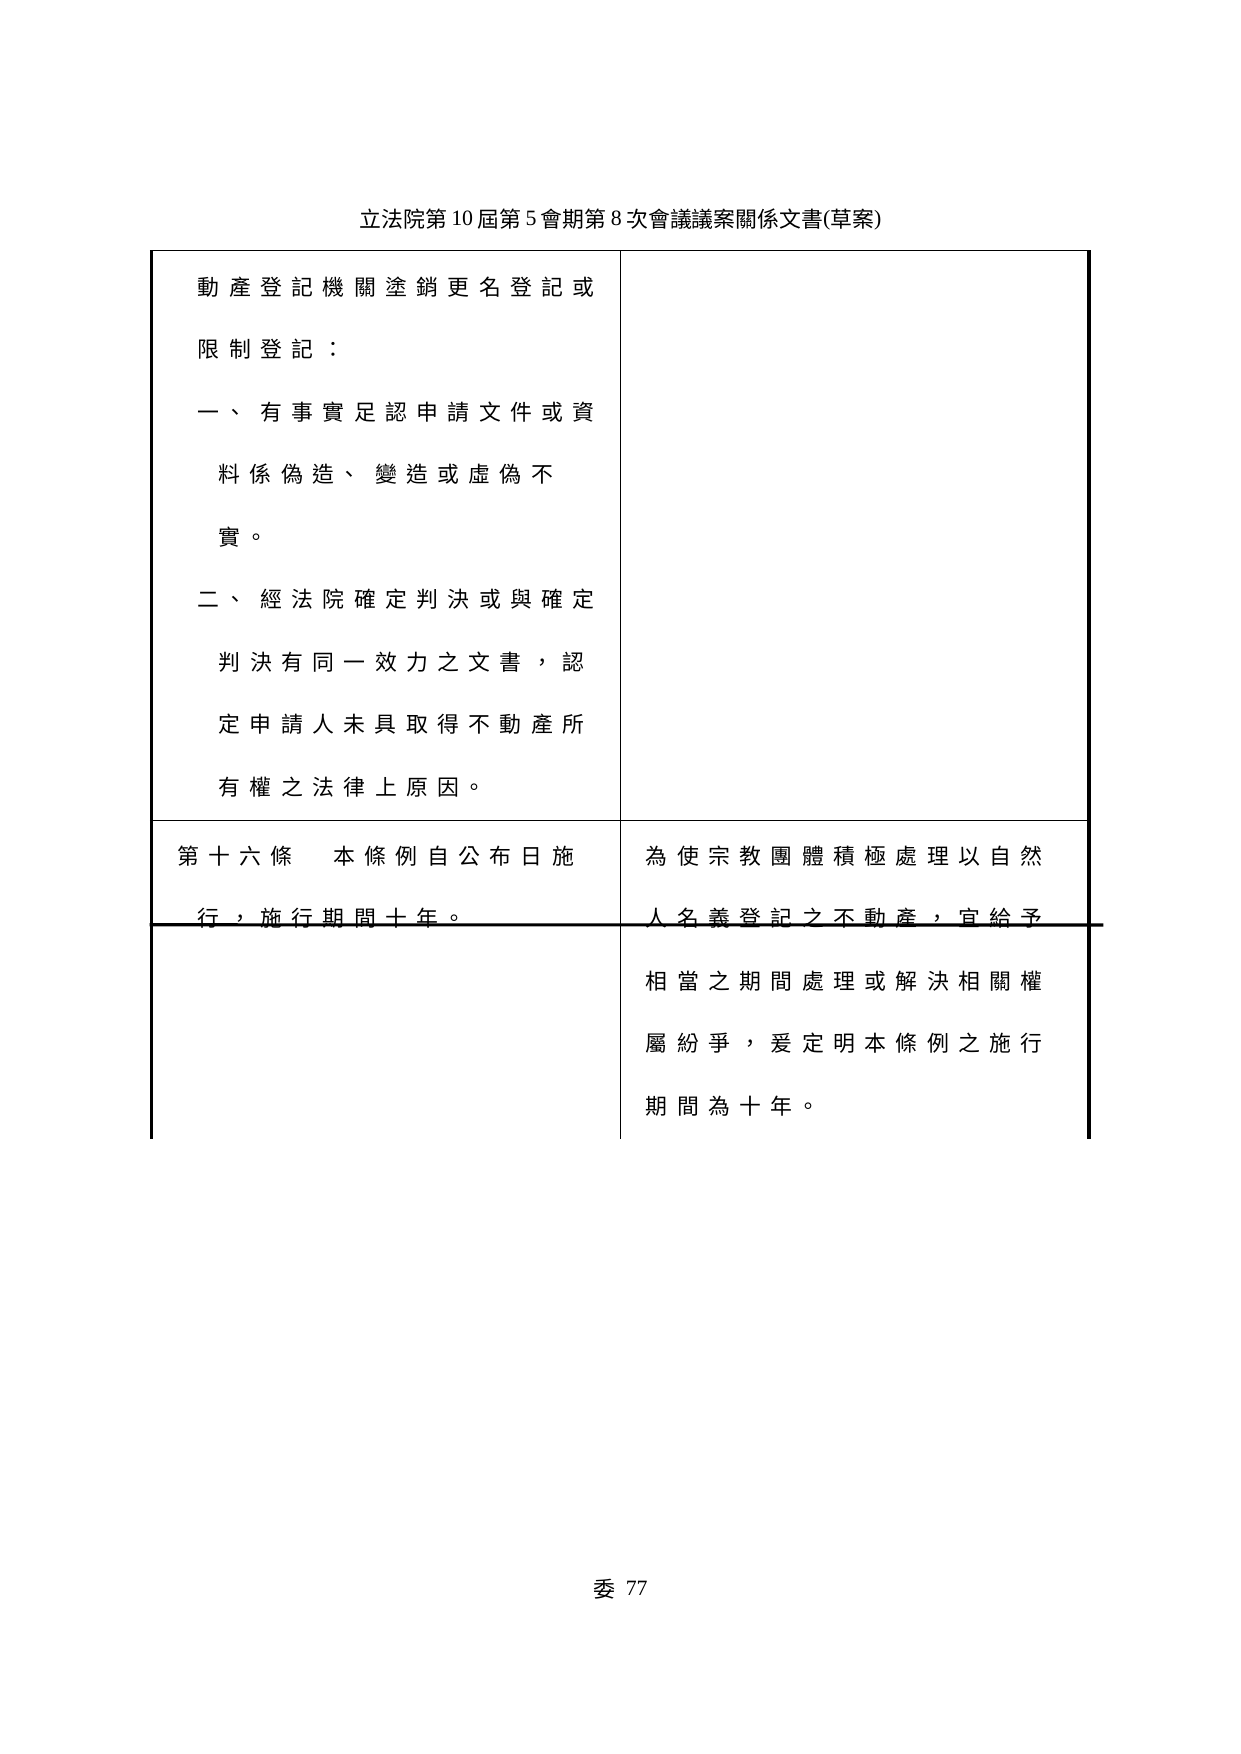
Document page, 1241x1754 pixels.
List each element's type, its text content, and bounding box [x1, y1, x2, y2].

table_cell 第十六條 本條例自公布日施行，施行期間十年。 [153, 821, 620, 923]
table_cell 第十六條 本條例自公布日施行，施行期間十年。 [153, 927, 620, 1139]
table_cell 為使宗教團體積極處理以自然人名義登記之不動產，宜給予相當之期間處理或解決相關權屬紛爭，爰定明本條例之施行期間為十年。 [621, 821, 1087, 923]
table_cell 為使宗教團體積極處理以自然人名義登記之不動產，宜給予相當之期間處理或解決相關權屬紛爭，爰定明本條例之施行期間為十年。 [621, 927, 1087, 1139]
table_cell [621, 251, 1087, 819]
table_cell 動產登記機關塗銷更名登記或限制登記： 一、有事實足認申請文件或資料係偽造、變造或虛偽不實。 二、經法院確定判決或與確定判決有同一效力之文書，認定申請人未具取得不動產所有權之法律上原因。 [153, 251, 620, 819]
